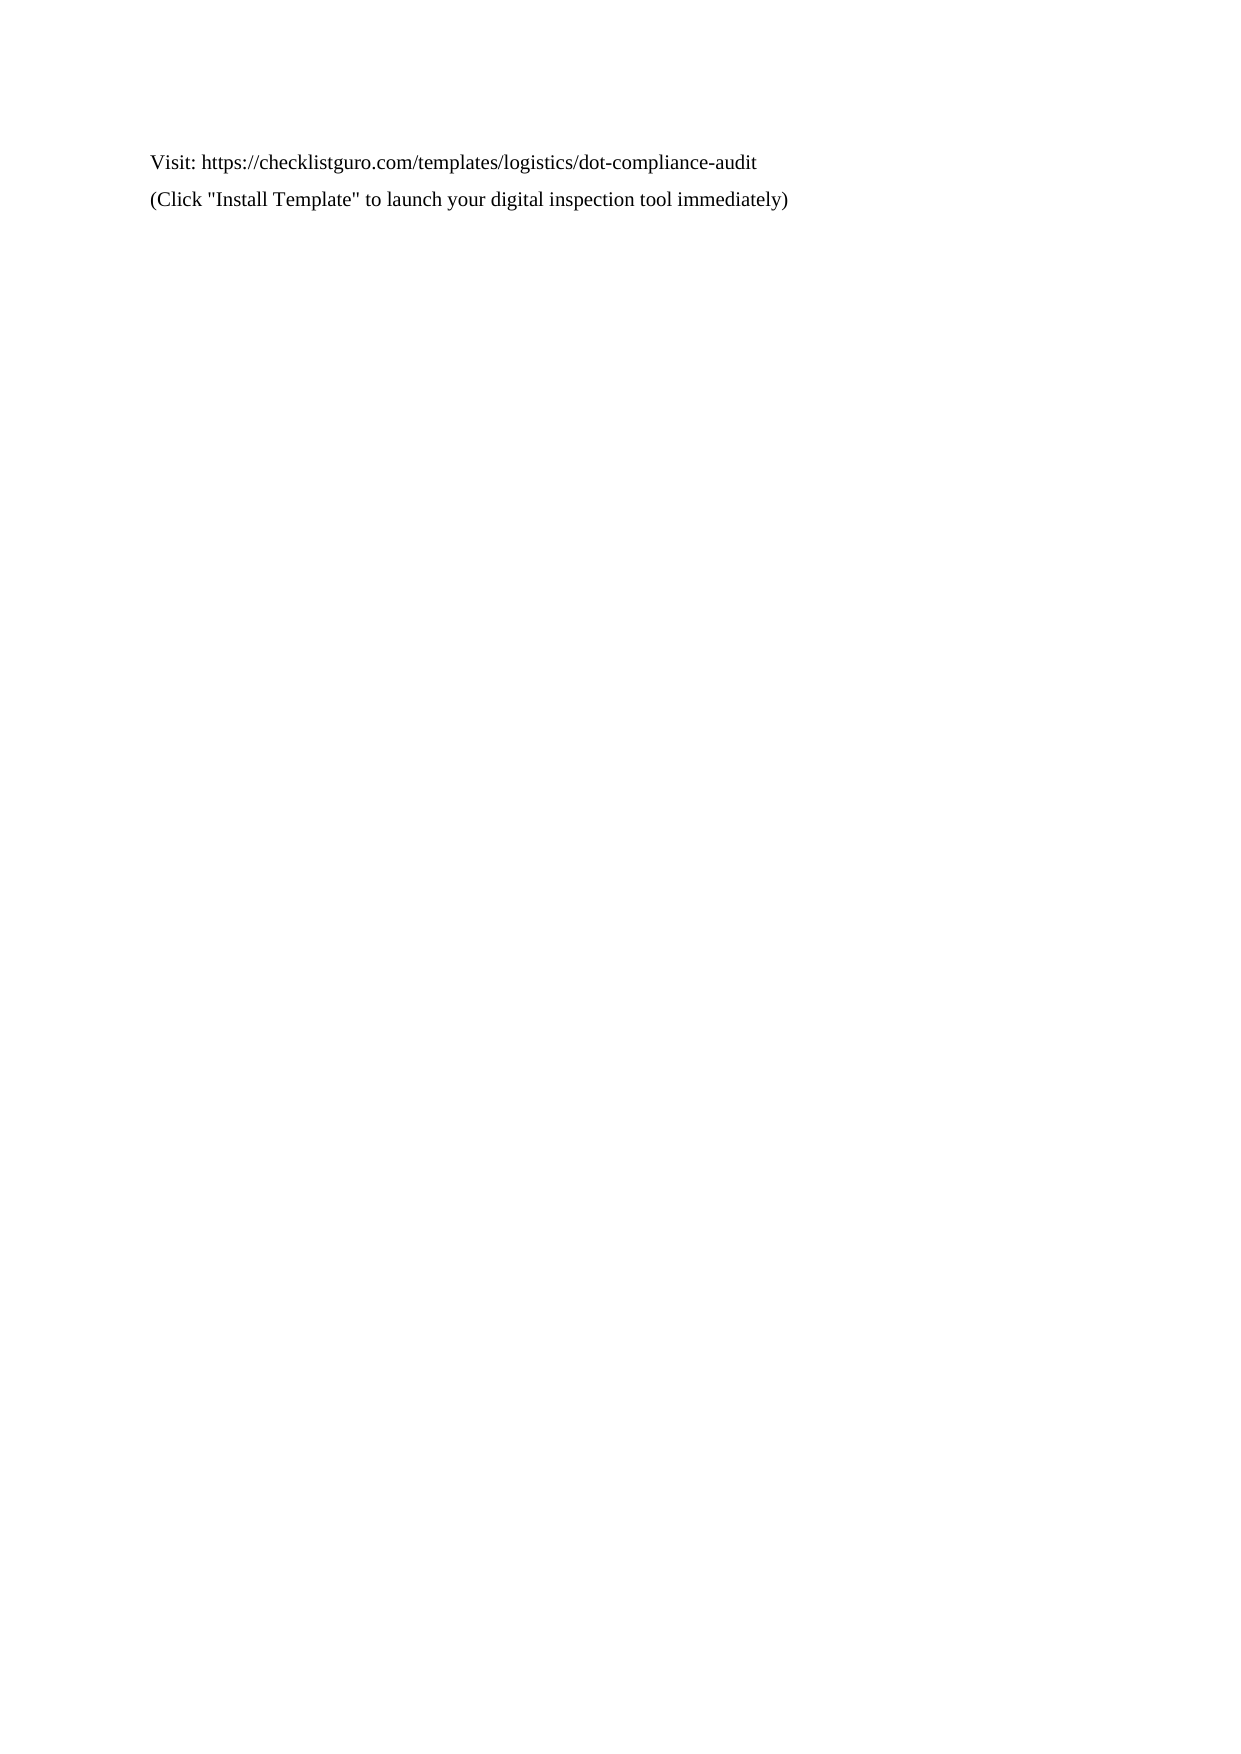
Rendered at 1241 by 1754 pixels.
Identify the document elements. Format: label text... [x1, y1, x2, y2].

text (Click "Install Template" to launch your digital inspection tool immediately) [150, 187, 1090, 211]
text Visit: https://checklistguro.com/templates/logistics/dot-compliance-audit [150, 150, 1090, 174]
